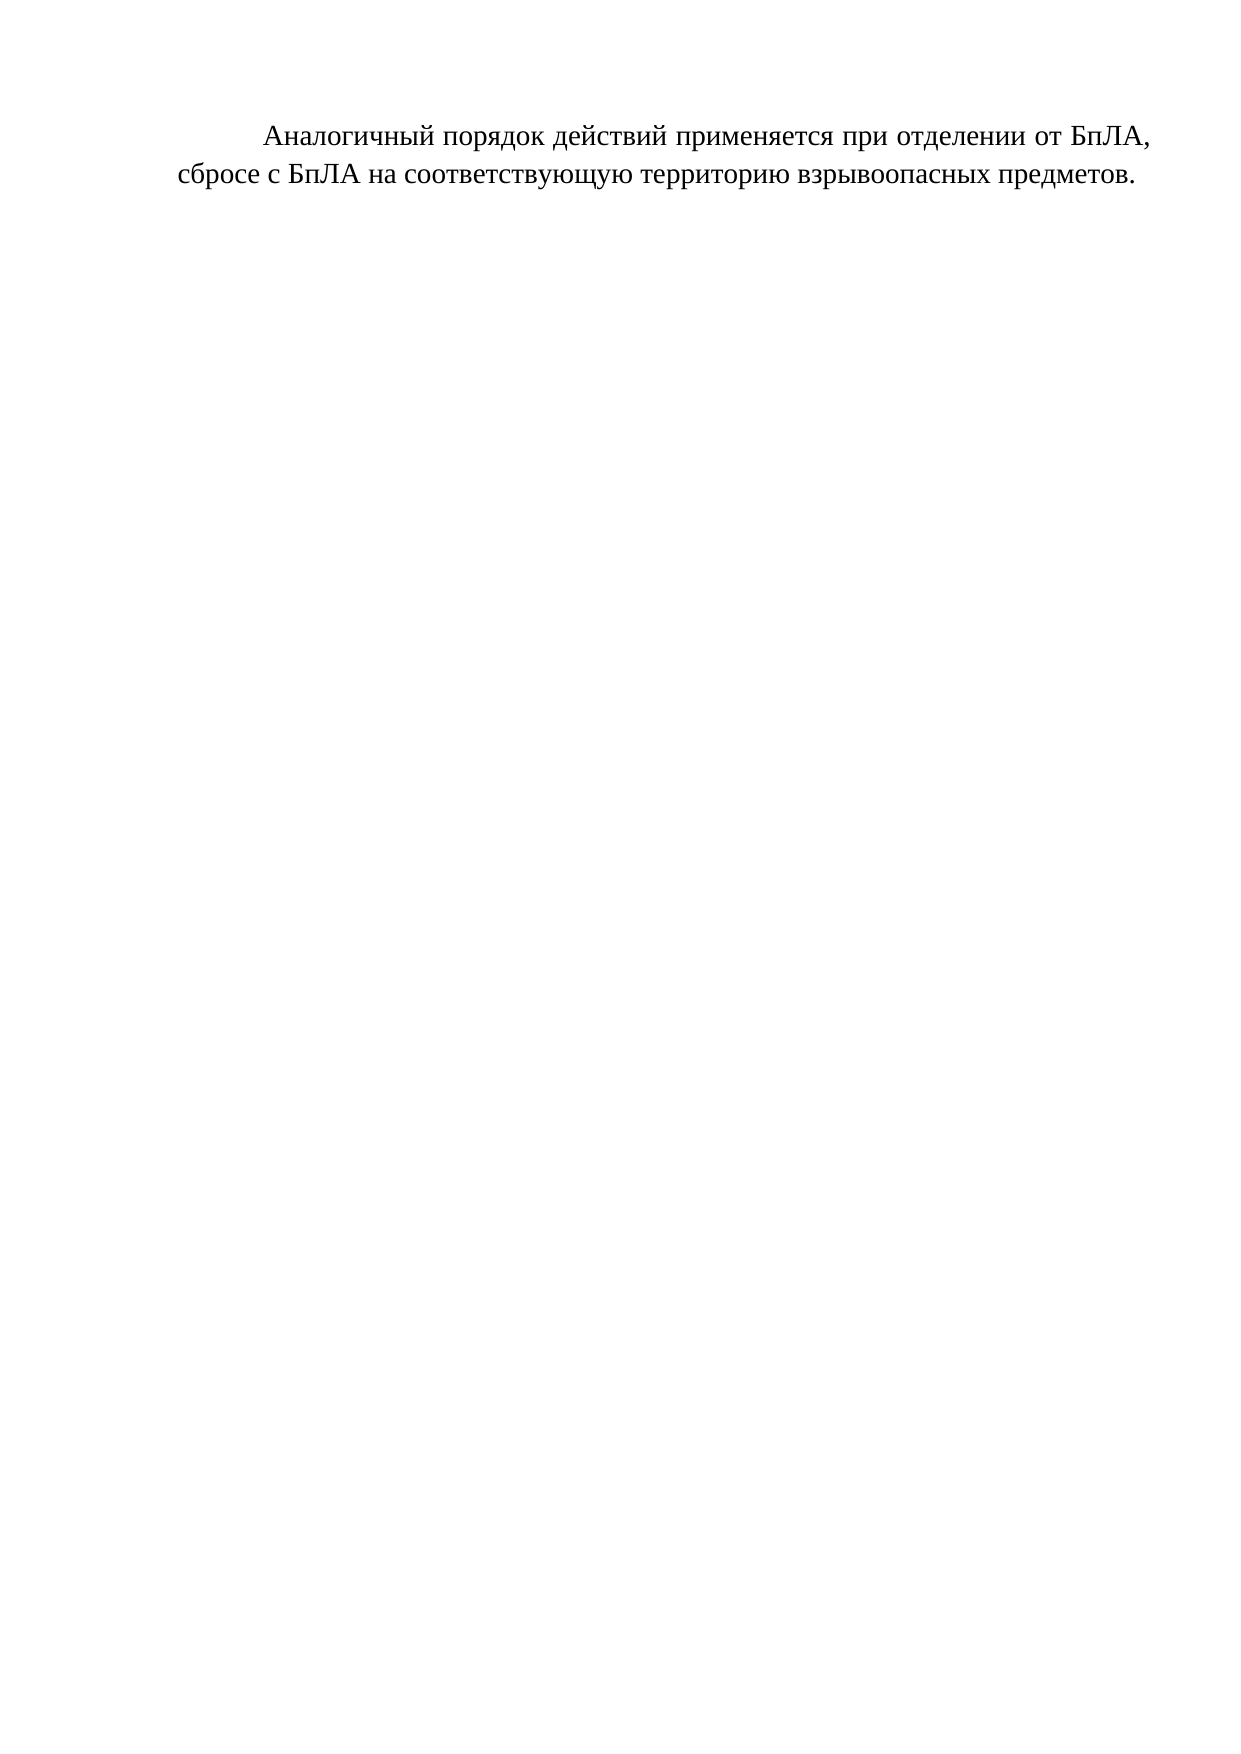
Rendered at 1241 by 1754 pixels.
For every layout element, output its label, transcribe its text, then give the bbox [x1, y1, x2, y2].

text Аналогичный порядок действий применяется при отделении от БпЛА, сбросе с БпЛА на соответствующую территорию взрывоопасных предметов. [177, 118, 1152, 190]
